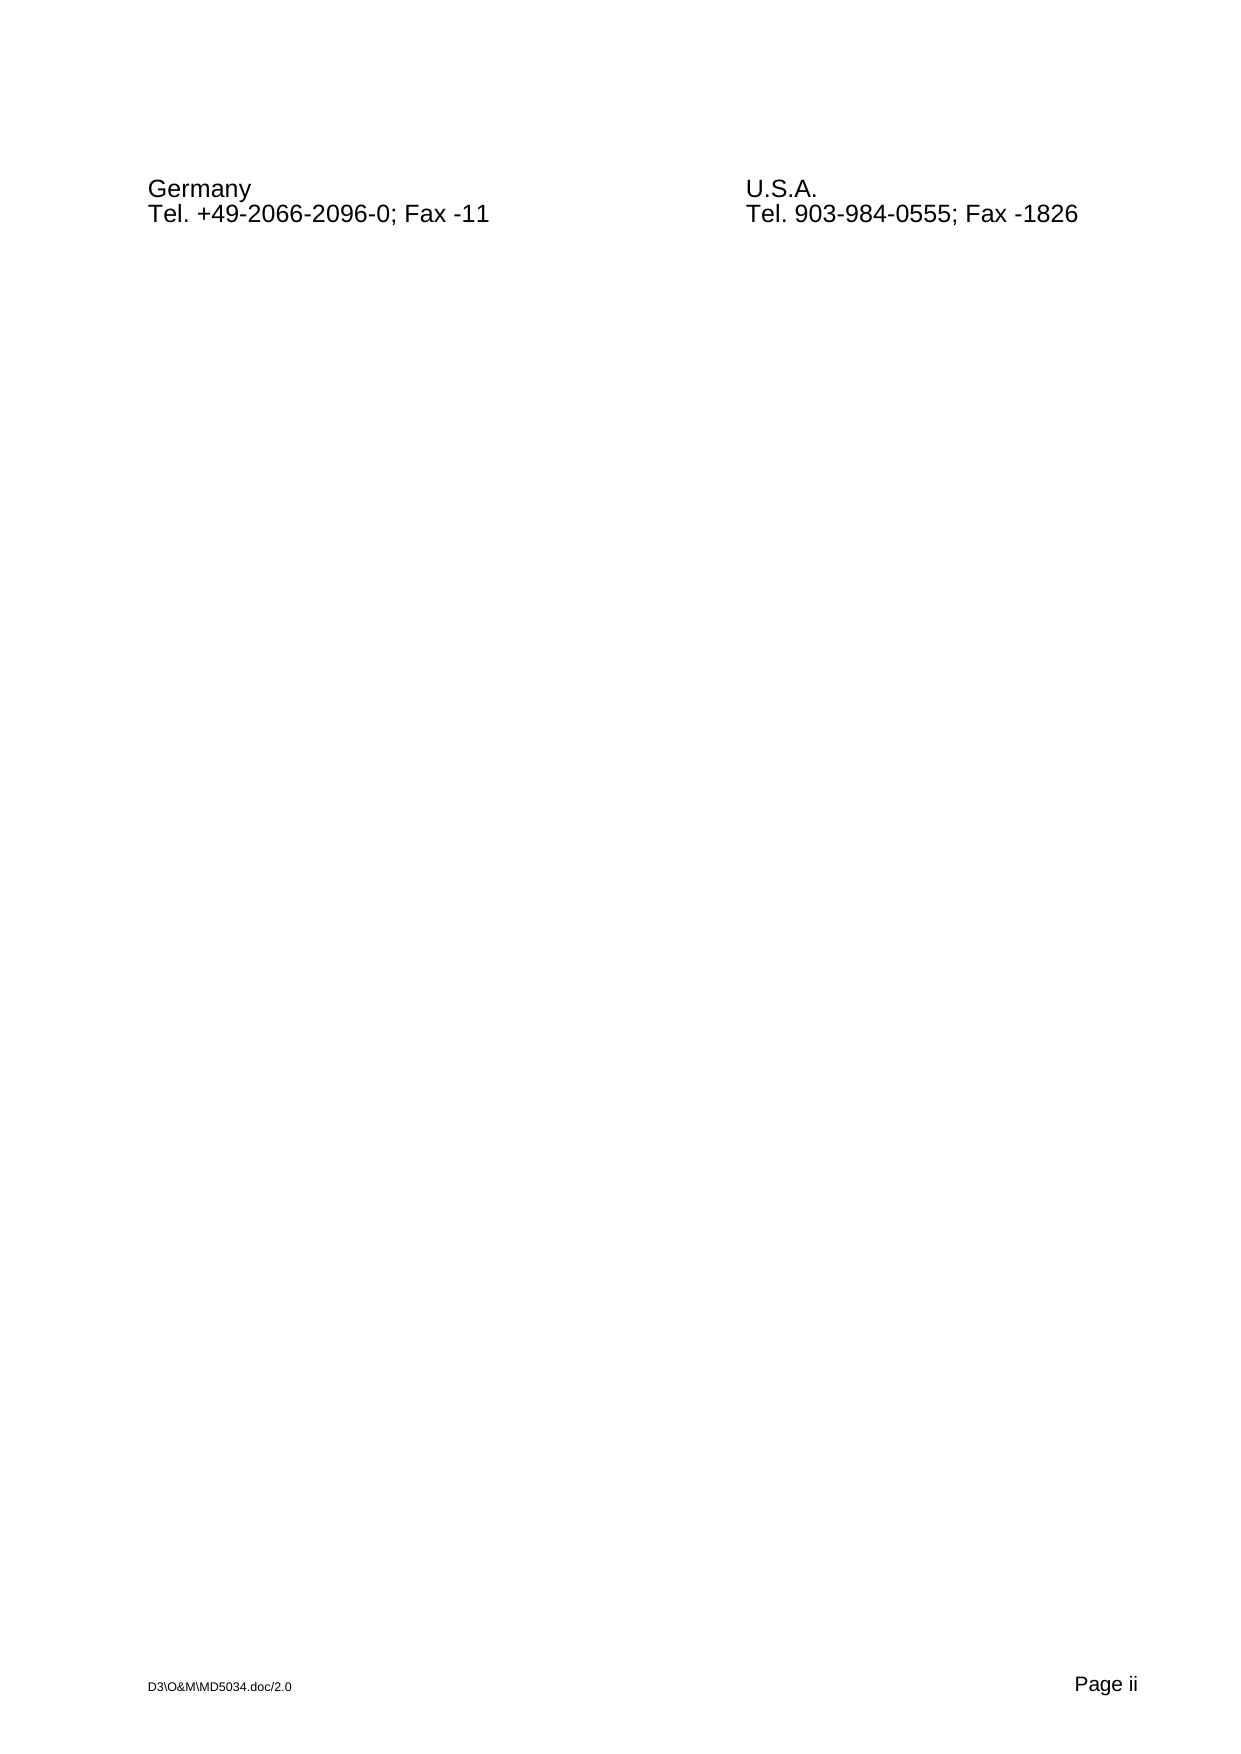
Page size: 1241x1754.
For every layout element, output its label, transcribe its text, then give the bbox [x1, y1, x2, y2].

table_header U.S.A. Tel. 903-984-0555; Fax -1826 [738, 177, 1240, 227]
table_header Germany Tel. +49-2066-2096-0; Fax -11 [140, 177, 738, 227]
